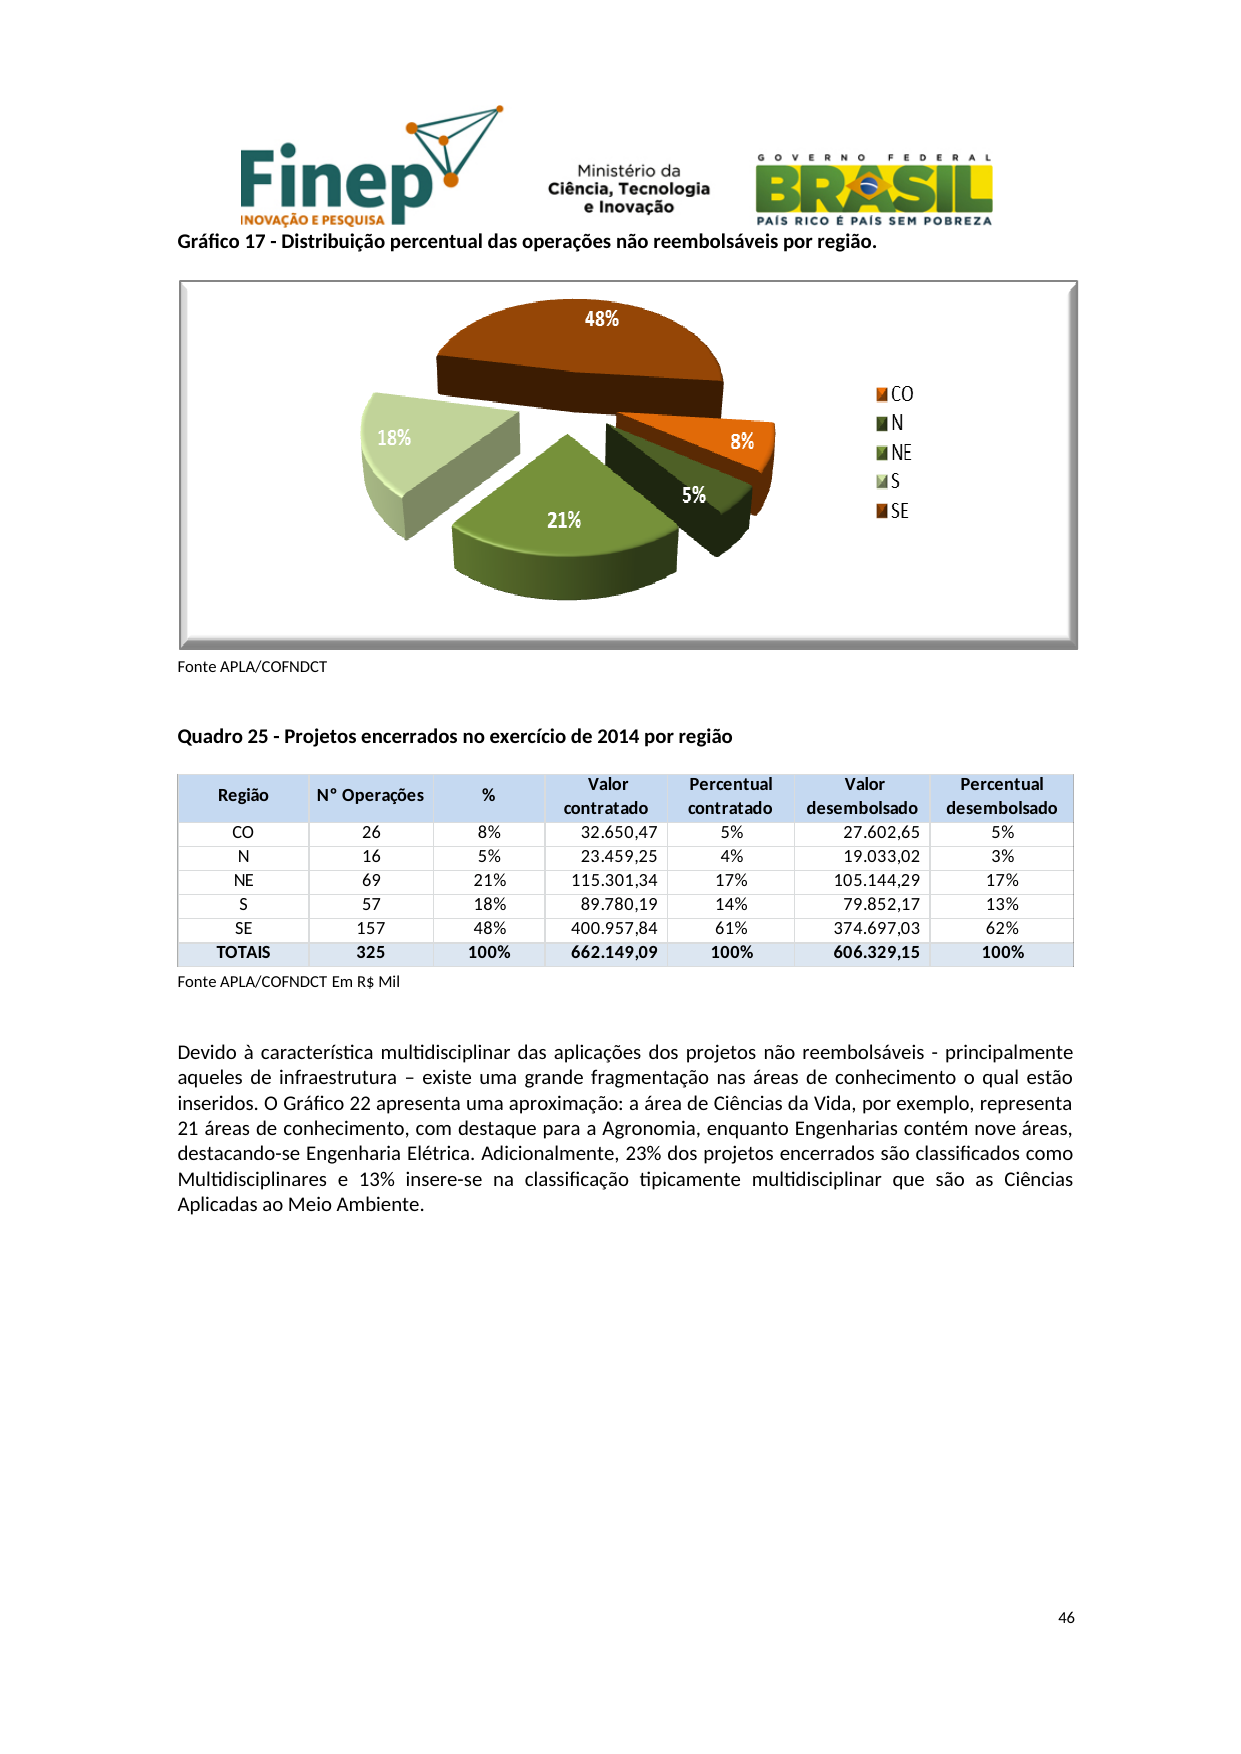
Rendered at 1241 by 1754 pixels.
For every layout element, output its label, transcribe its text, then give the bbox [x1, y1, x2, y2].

text Quadro 25 - Projetos encerrados no exercício de 2014 por região [177, 723, 1075, 749]
text Devido à característica multidisciplinar das aplicações dos projetos não reembolsáveis - principalmente aqueles de infraestrutura – existe uma grande fragmentação nas áreas de conhecimento o qual estão inseridos. O Gráfico 22 apresenta uma aproximação: a área de Ciências da Vida, por exemplo, representa 21 áreas de conhecimento, com destaque para a Agronomia, enquanto Engenharias contém nove áreas, destacando-se Engenharia Elétrica. Adicionalmente, 23% dos projetos encerrados são classificados como Multidisciplinares e 13% insere-se na classificação tipicamente multidisciplinar que são as Ciências Aplicadas ao Meio Ambiente. [177, 1039, 1075, 1217]
text Gráfico 17 - Distribuição percentual das operações não reembolsáveis por região. [177, 228, 1075, 254]
text Fonte APLA/COFNDCT [177, 652, 1075, 677]
text Fonte APLA/COFNDCT Em R$ Mil [177, 968, 1075, 993]
